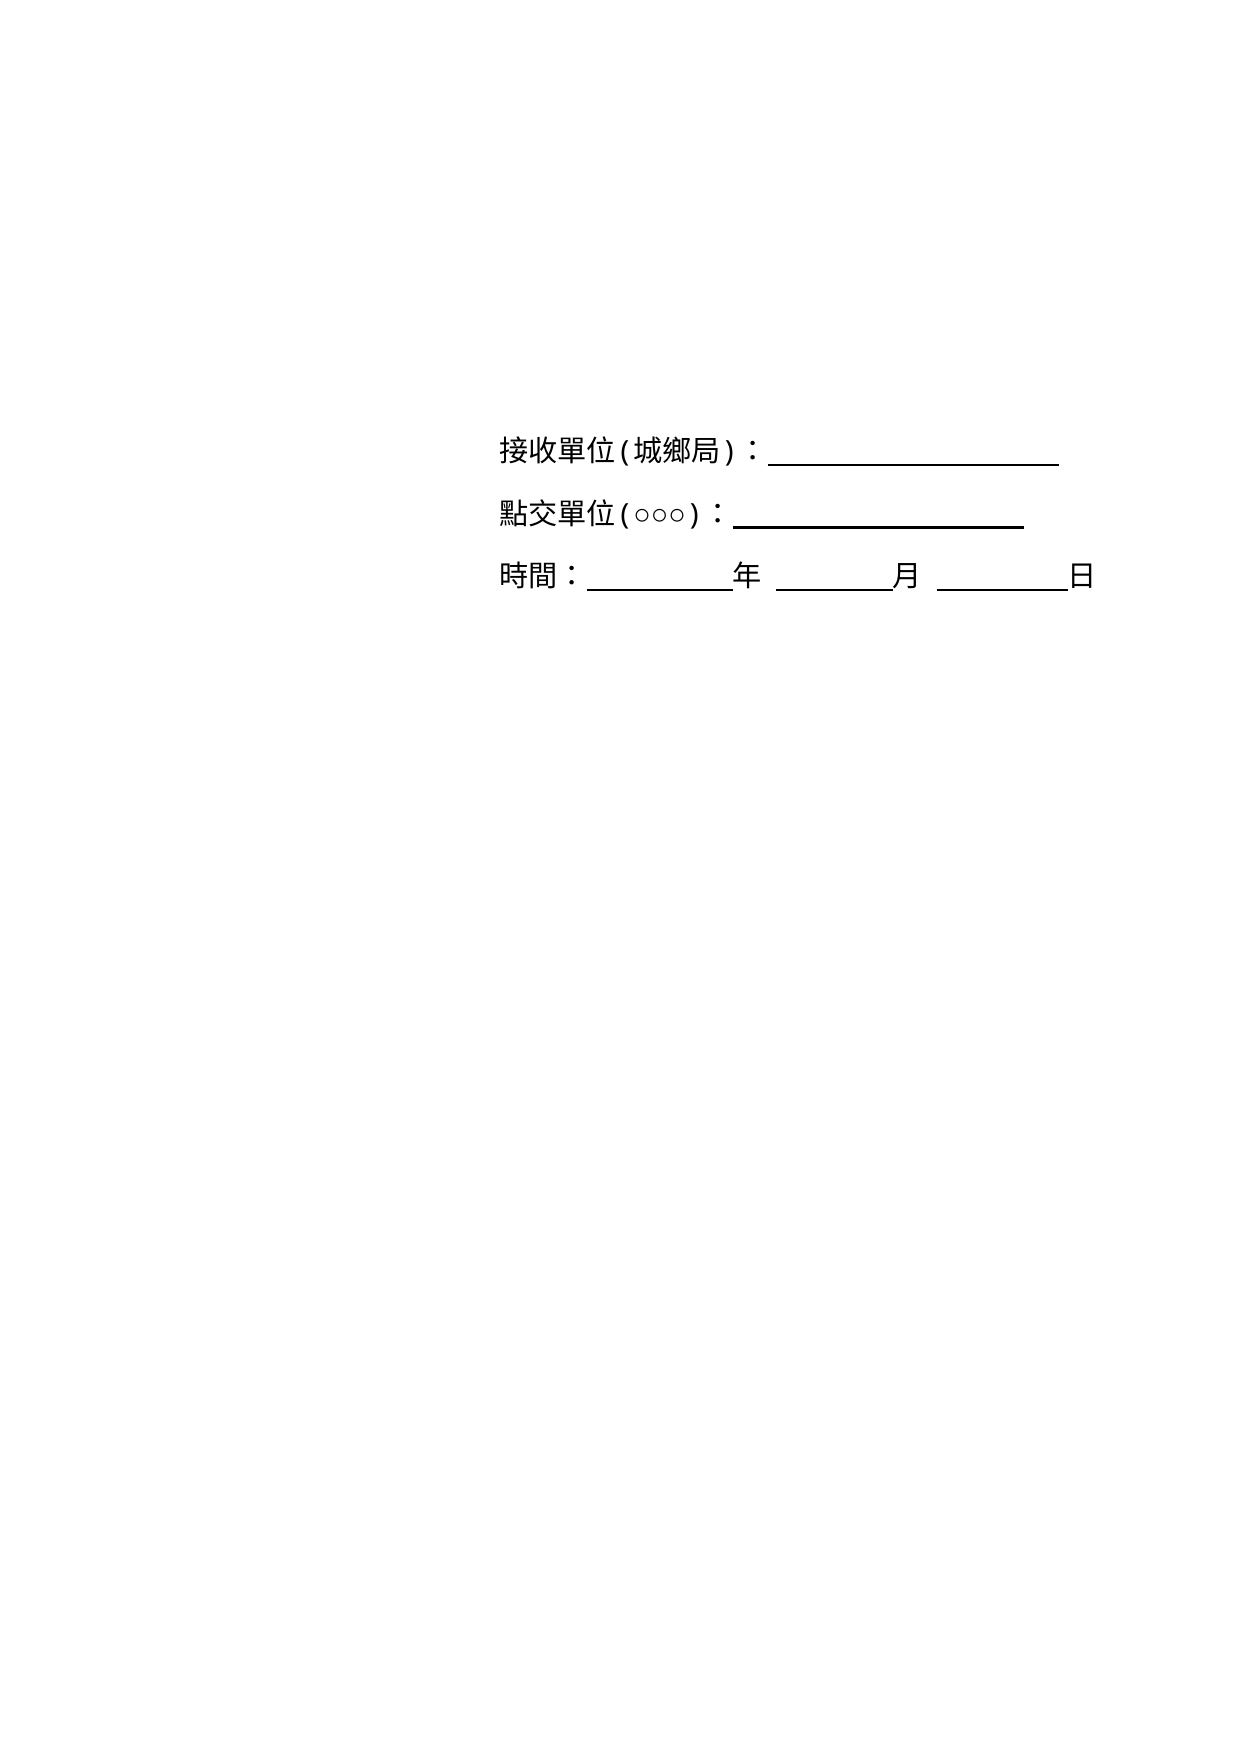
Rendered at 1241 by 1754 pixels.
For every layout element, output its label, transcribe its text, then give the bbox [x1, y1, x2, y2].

text 接收單位(城鄉局)： [499, 407, 1110, 470]
text 時間： 年 月 日 [499, 532, 1110, 595]
text 點交單位(○○○)： [499, 470, 1110, 532]
